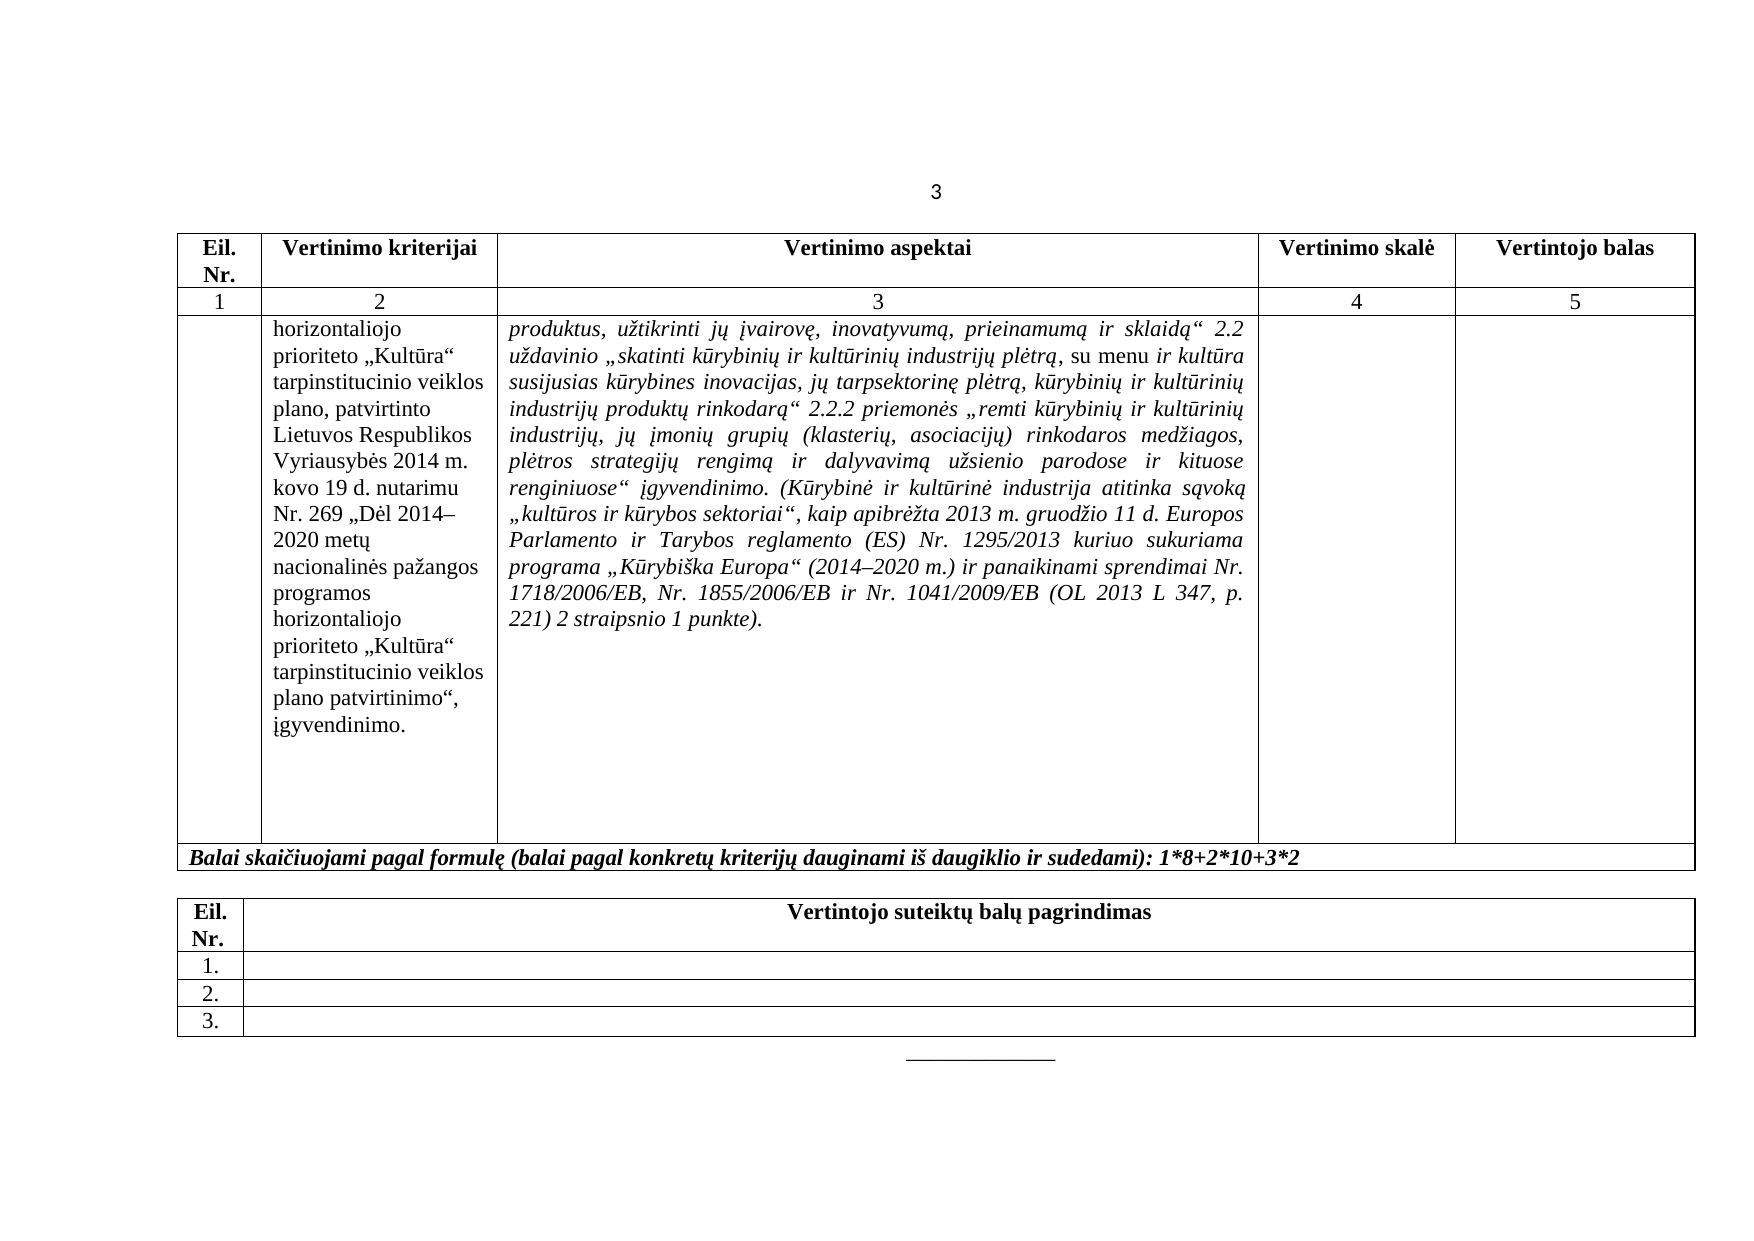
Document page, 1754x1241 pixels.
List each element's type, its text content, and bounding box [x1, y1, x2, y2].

table_cell 3. [178, 1007, 243, 1036]
table_header Vertintojo suteiktų balų pagrindimas [244, 899, 1694, 951]
table_cell 1 [178, 288, 261, 314]
table_cell [178, 316, 261, 843]
table_header Vertintojo balas [1456, 234, 1694, 287]
table_cell 2 [262, 288, 497, 314]
table_cell 1. [178, 952, 243, 978]
table_cell [244, 980, 1694, 1006]
table_cell Balai skaičiuojami pagal formulę (balai pagal konkretų kriterijų dauginami iš daugiklio ir sudedami): 1*8+2*10+3*2 [178, 844, 1694, 870]
table_header Eil. Nr. [178, 899, 243, 951]
table_cell [1259, 316, 1455, 843]
table_cell 5 [1456, 288, 1694, 314]
table_header Vertinimo aspektai [498, 234, 1258, 287]
table_header Vertinimo skalė [1259, 234, 1455, 287]
table_cell 4 [1259, 288, 1455, 314]
table_cell [1456, 316, 1694, 843]
table_header Vertinimo kriterijai [262, 234, 497, 287]
table_cell produktus, užtikrinti jų įvairovę, inovatyvumą, prieinamumą ir sklaidą“ 2.2 uždavinio „skatinti kūrybinių ir kultūrinių industrijų plėtrą, su menu ir kultūra susijusias kūrybines inovacijas, jų tarpsektorinę plėtrą, kūrybinių ir kultūrinių industrijų produktų rinkodarą“ 2.2.2 priemonės „remti kūrybinių ir kultūrinių industrijų, jų įmonių grupių (klasterių, asociacijų) rinkodaros medžiagos, plėtros strategijų rengimą ir dalyvavimą užsienio parodose ir kituose renginiuose“ įgyvendinimo. (Kūrybinė ir kultūrinė industrija atitinka sąvoką „kultūros ir kūrybos sektoriai“, kaip apibrėžta 2013 m. gruodžio 11 d. Europos Parlamento ir Tarybos reglamento (ES) Nr. 1295/2013 kuriuo sukuriama programa „Kūrybiška Europa“ (2014–2020 m.) ir panaikinami sprendimai Nr. 1718/2006/EB, Nr. 1855/2006/EB ir Nr. 1041/2009/EB (OL 2013 L 347, p. 221) 2 straipsnio 1 punkte). [498, 316, 1258, 843]
text _____________ [177, 1037, 1695, 1063]
table_header Eil. Nr. [178, 234, 261, 287]
table_cell [244, 952, 1694, 978]
table_cell [244, 1007, 1694, 1036]
table_cell horizontaliojo prioriteto „Kultūra“ tarpinstitucinio veiklos plano, patvirtinto Lietuvos Respublikos Vyriausybės 2014 m. kovo 19 d. nutarimu Nr. 269 „Dėl 2014–2020 metų nacionalinės pažangos programos horizontaliojo prioriteto „Kultūra“ tarpinstitucinio veiklos plano patvirtinimo“, įgyvendinimo. [262, 316, 497, 843]
table_cell 3 [498, 288, 1258, 314]
table_cell 2. [178, 980, 243, 1006]
